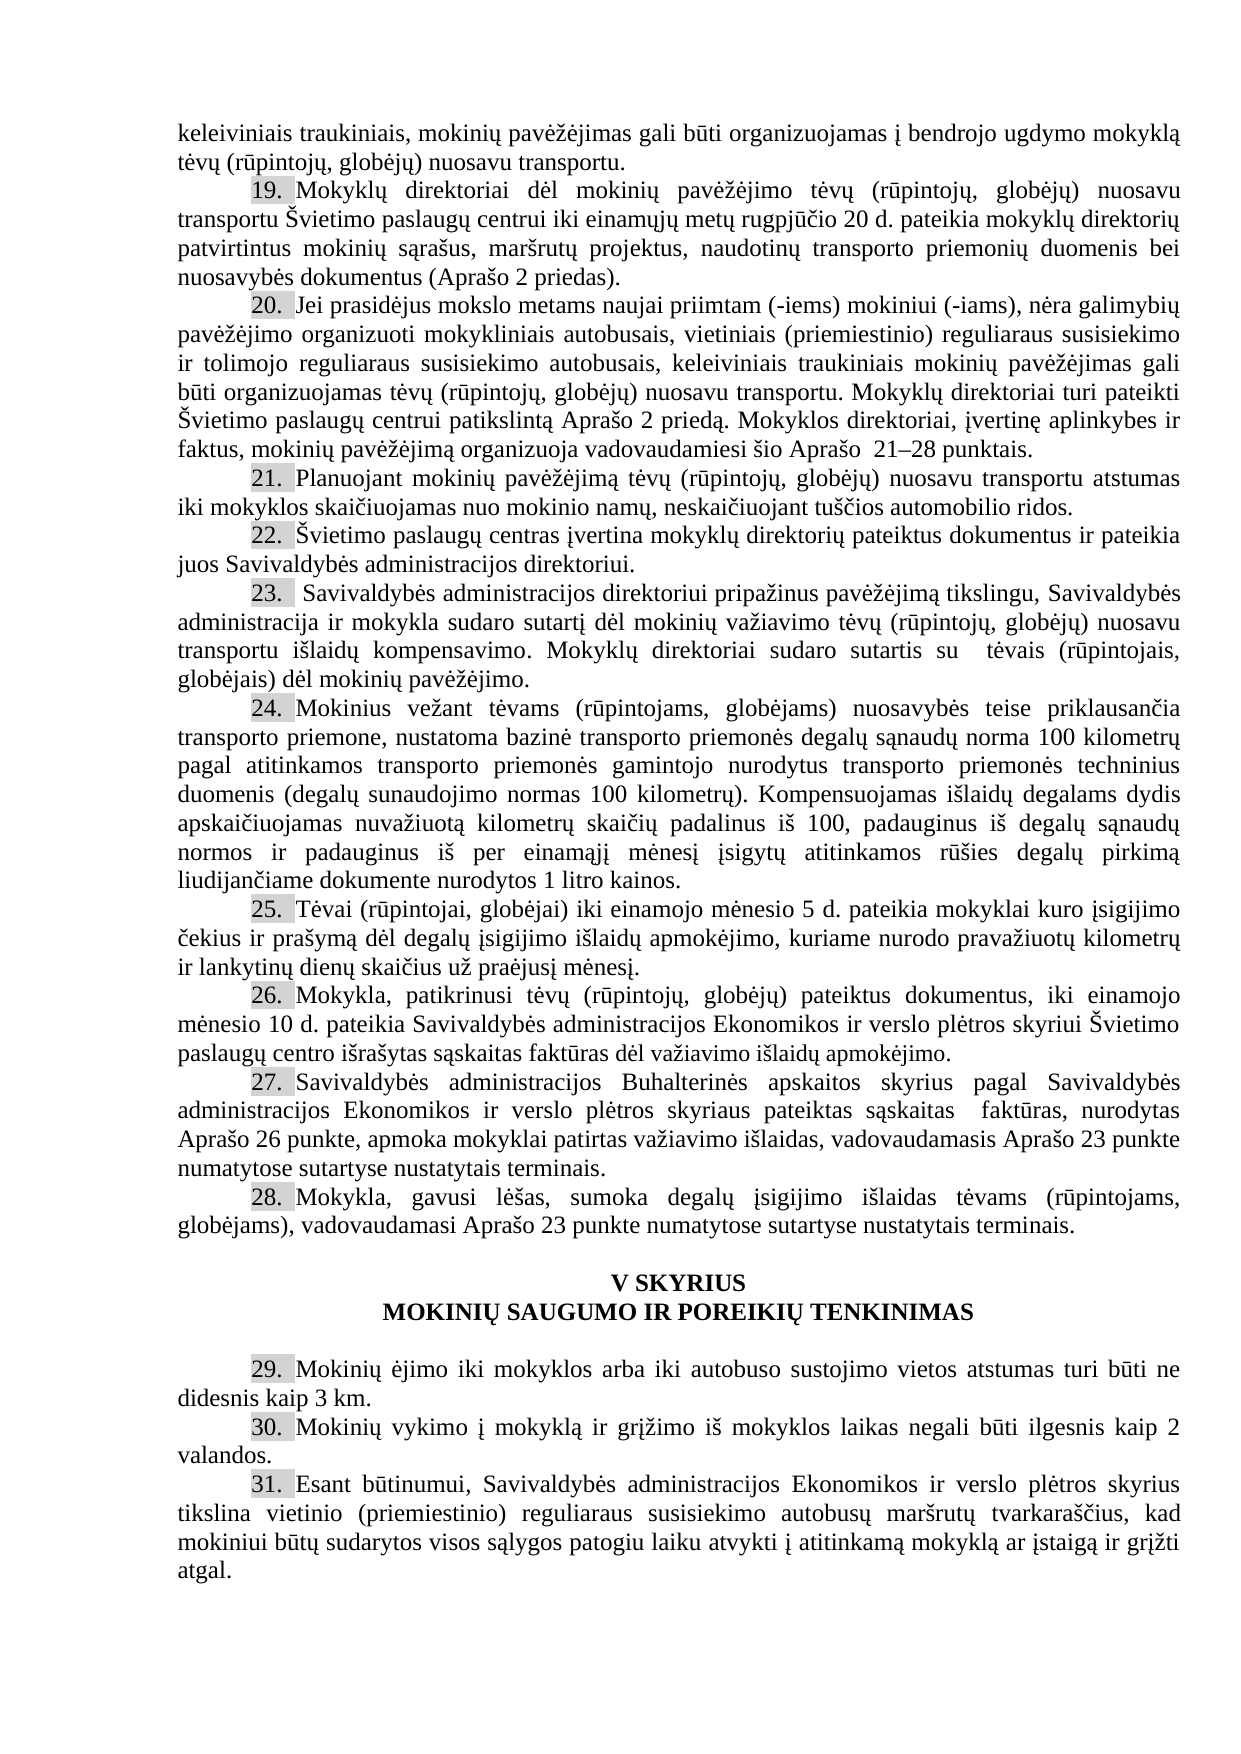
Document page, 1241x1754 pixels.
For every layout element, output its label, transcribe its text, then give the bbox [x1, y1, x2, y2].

text 20. Jei prasidėjus mokslo metams naujai priimtam (-iems) mokiniui (-iams), nėra galimybių pavėžėjimo organizuoti mokykliniais autobusais, vietiniais (priemiestinio) reguliaraus susisiekimo ir tolimojo reguliaraus susisiekimo autobusais, keleiviniais traukiniais mokinių pavėžėjimas gali būti organizuojamas tėvų (rūpintojų, globėjų) nuosavu transportu. Mokyklų direktoriai turi pateikti Švietimo paslaugų centrui patikslintą Aprašo 2 priedą. Mokyklos direktoriai, įvertinę aplinkybes ir faktus, mokinių pavėžėjimą organizuoja vadovaudamiesi šio Aprašo 21–28 punktais. [177, 291, 1181, 463]
text V SKYRIUS [176, 1268, 1181, 1297]
text keleiviniais traukiniais, mokinių pavėžėjimas gali būti organizuojamas į bendrojo ugdymo mokyklą tėvų (rūpintojų, globėjų) nuosavu transportu. [177, 118, 1181, 176]
text 28. Mokykla, gavusi lėšas, sumoka degalų įsigijimo išlaidas tėvams (rūpintojams, globėjams), vadovaudamasi Aprašo 23 punkte numatytose sutartyse nustatytais terminais. [177, 1182, 1181, 1239]
text MOKINIŲ SAUGUMO IR POREIKIŲ TENKINIMAS [176, 1297, 1181, 1326]
text 26. Mokykla, patikrinusi tėvų (rūpintojų, globėjų) pateiktus dokumentus, iki einamojo mėnesio 10 d. pateikia Savivaldybės administracijos Ekonomikos ir verslo plėtros skyriui Švietimo paslaugų centro išrašytas sąskaitas faktūras dėl važiavimo išlaidų apmokėjimo. [177, 981, 1181, 1067]
text 27. Savivaldybės administracijos Buhalterinės apskaitos skyrius pagal Savivaldybės administracijos Ekonomikos ir verslo plėtros skyriaus pateiktas sąskaitas faktūras, nurodytas Aprašo 26 punkte, apmoka mokyklai patirtas važiavimo išlaidas, vadovaudamasis Aprašo 23 punkte numatytose sutartyse nustatytais terminais. [177, 1067, 1181, 1182]
text 24. Mokinius vežant tėvams (rūpintojams, globėjams) nuosavybės teise priklausančia transporto priemone, nustatoma bazinė transporto priemonės degalų sąnaudų norma 100 kilometrų pagal atitinkamos transporto priemonės gamintojo nurodytus transporto priemonės techninius duomenis (degalų sunaudojimo normas 100 kilometrų). Kompensuojamas išlaidų degalams dydis apskaičiuojamas nuvažiuotą kilometrų skaičių padalinus iš 100, padauginus iš degalų sąnaudų normos ir padauginus iš per einamąjį mėnesį įsigytų atitinkamos rūšies degalų pirkimą liudijančiame dokumente nurodytos 1 litro kainos. [177, 693, 1181, 894]
text 29. Mokinių ėjimo iki mokyklos arba iki autobuso sustojimo vietos atstumas turi būti ne didesnis kaip 3 km. [177, 1354, 1181, 1412]
text 23. Savivaldybės administracijos direktoriui pripažinus pavėžėjimą tikslingu, Savivaldybės administracija ir mokykla sudaro sutartį dėl mokinių važiavimo tėvų (rūpintojų, globėjų) nuosavu transportu išlaidų kompensavimo. Mokyklų direktoriai sudaro sutartis su tėvais (rūpintojais, globėjais) dėl mokinių pavėžėjimo. [177, 578, 1181, 693]
text 19. Mokyklų direktoriai dėl mokinių pavėžėjimo tėvų (rūpintojų, globėjų) nuosavu transportu Švietimo paslaugų centrui iki einamųjų metų rugpjūčio 20 d. pateikia mokyklų direktorių patvirtintus mokinių sąrašus, maršrutų projektus, naudotinų transporto priemonių duomenis bei nuosavybės dokumentus (Aprašo 2 priedas). [177, 176, 1181, 291]
text 21. Planuojant mokinių pavėžėjimą tėvų (rūpintojų, globėjų) nuosavu transportu atstumas iki mokyklos skaičiuojamas nuo mokinio namų, neskaičiuojant tuščios automobilio ridos. [177, 463, 1181, 521]
text 30. Mokinių vykimo į mokyklą ir grįžimo iš mokyklos laikas negali būti ilgesnis kaip 2 valandos. [177, 1412, 1181, 1469]
text 22. Švietimo paslaugų centras įvertina mokyklų direktorių pateiktus dokumentus ir pateikia juos Savivaldybės administracijos direktoriui. [177, 521, 1181, 578]
text 25. Tėvai (rūpintojai, globėjai) iki einamojo mėnesio 5 d. pateikia mokyklai kuro įsigijimo čekius ir prašymą dėl degalų įsigijimo išlaidų apmokėjimo, kuriame nurodo pravažiuotų kilometrų ir lankytinų dienų skaičius už praėjusį mėnesį. [177, 894, 1181, 981]
text 31. Esant būtinumui, Savivaldybės administracijos Ekonomikos ir verslo plėtros skyrius tikslina vietinio (priemiestinio) reguliaraus susisiekimo autobusų maršrutų tvarkaraščius, kad mokiniui būtų sudarytos visos sąlygos patogiu laiku atvykti į atitinkamą mokyklą ar įstaigą ir grįžti atgal. [177, 1469, 1181, 1584]
